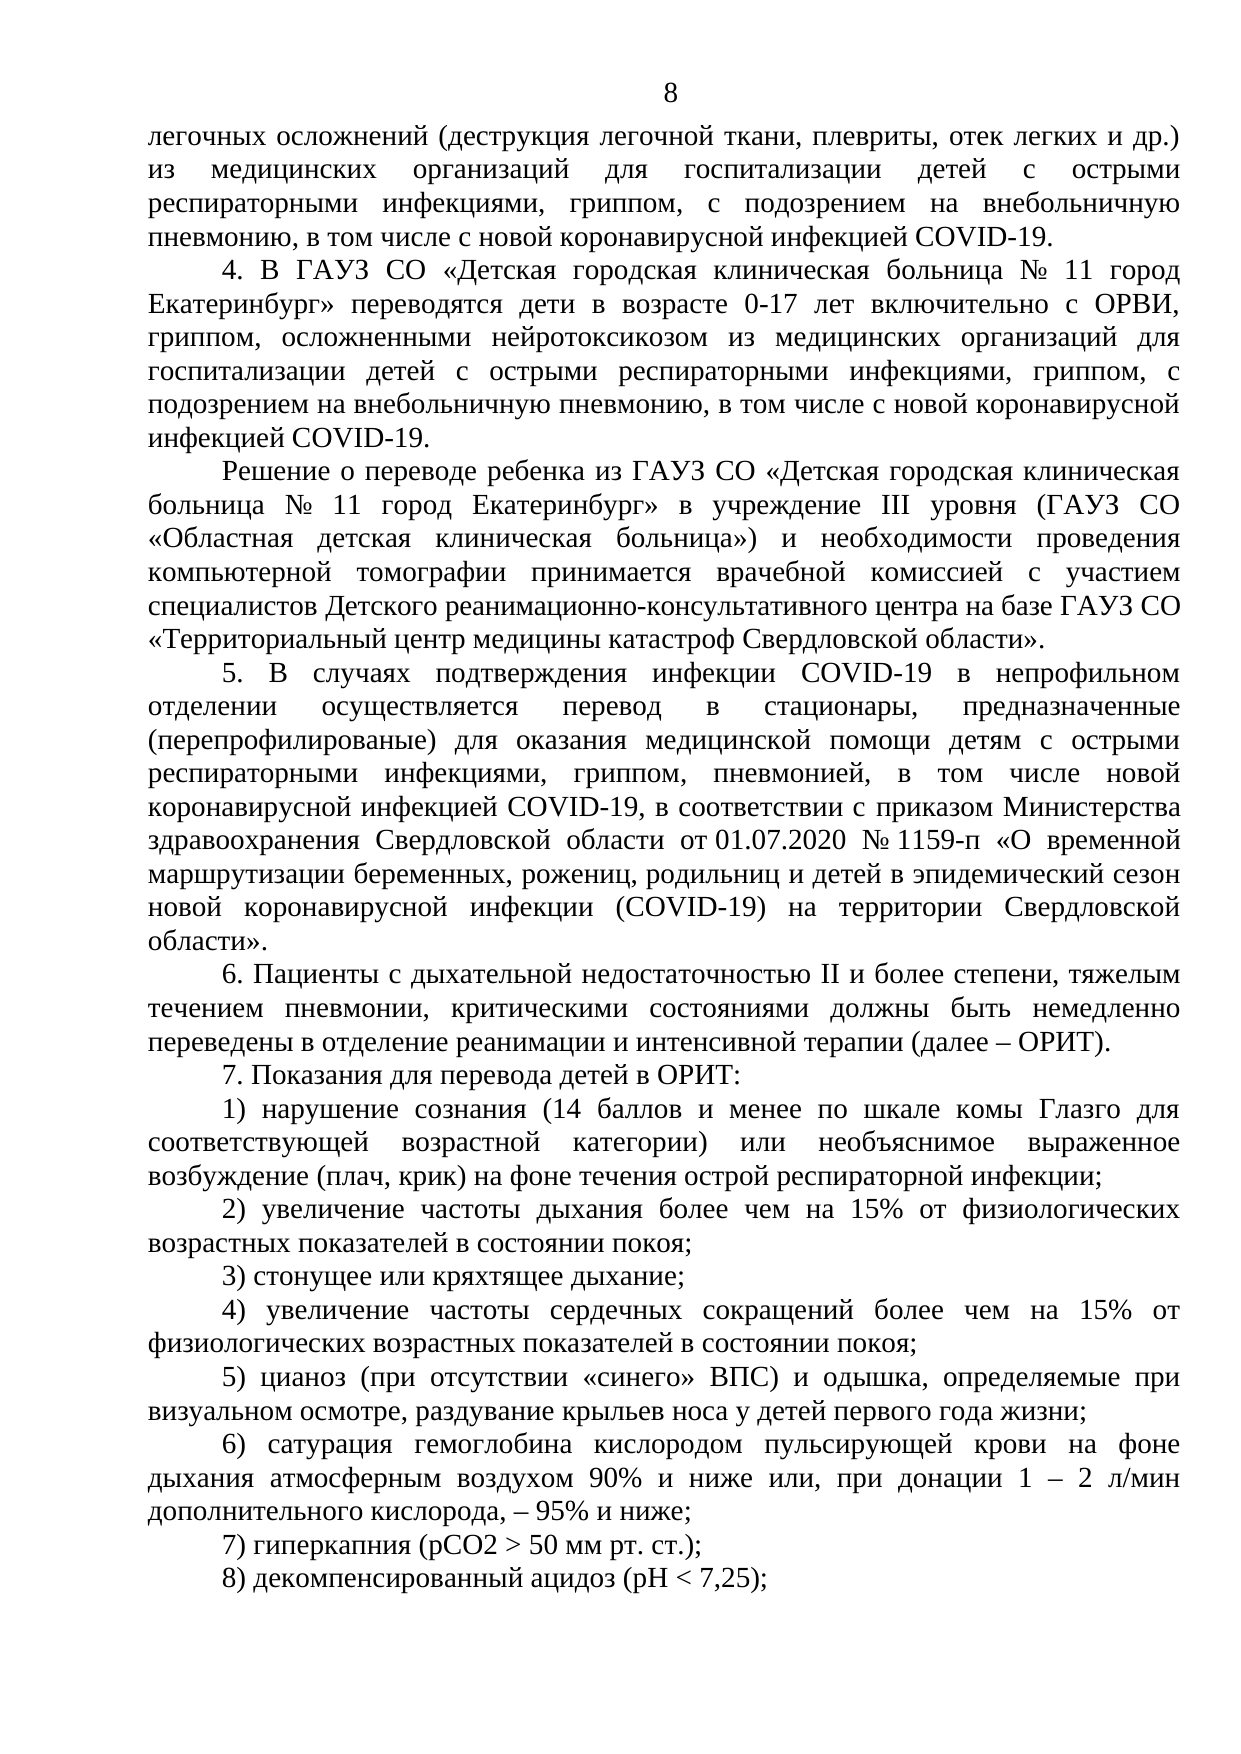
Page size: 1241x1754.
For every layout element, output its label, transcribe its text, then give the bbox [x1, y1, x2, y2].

text 8) декомпенсированный ацидоз (pH < 7,25); [148, 1560, 1181, 1594]
text Решение о переводе ребенка из ГАУЗ СО «Детская городская клиническая больница № 11 город Екатеринбург» в учреждение III уровня (ГАУЗ СО «Областная детская клиническая больница») и необходимости проведения компьютерной томографии принимается врачебной комиссией с участием специалистов Детского реанимационно-консультативного центра на базе ГАУЗ СО «Территориальный центр медицины катастроф Свердловской области». [148, 453, 1181, 655]
text 4) увеличение частоты сердечных сокращений более чем на 15% от физиологических возрастных показателей в состоянии покоя; [148, 1292, 1181, 1359]
text 6. Пациенты с дыхательной недостаточностью II и более степени, тяжелым течением пневмонии, критическими состояниями должны быть немедленно переведены в отделение реанимации и интенсивной терапии (далее – ОРИТ). [148, 957, 1181, 1057]
text 7) гиперкапния (pCO2 > 50 мм рт. ст.); [148, 1527, 1181, 1560]
text 7. Показания для перевода детей в ОРИТ: [148, 1057, 1181, 1091]
text легочных осложнений (деструкция легочной ткани, плевриты, отек легких и др.) из медицинских организаций для госпитализации детей с острыми респираторными инфекциями, гриппом, с подозрением на внебольничную пневмонию, в том числе с новой коронавирусной инфекцией COVID-19. [148, 118, 1181, 252]
text 6) сатурация гемоглобина кислородом пульсирующей крови на фоне дыхания атмосферным воздухом 90% и ниже или, при донации 1 – 2 л/мин дополнительного кислорода, – 95% и ниже; [148, 1426, 1181, 1527]
text 2) увеличение частоты дыхания более чем на 15% от физиологических возрастных показателей в состоянии покоя; [148, 1191, 1181, 1258]
text 1) нарушение сознания (14 баллов и менее по шкале комы Глазго для соответствующей возрастной категории) или необъяснимое выраженное возбуждение (плач, крик) на фоне течения острой респираторной инфекции; [148, 1091, 1181, 1191]
text 4. В ГАУЗ СО «Детская городская клиническая больница № 11 город Екатеринбург» переводятся дети в возрасте 0-17 лет включительно с ОРВИ, гриппом, осложненными нейротоксикозом из медицинских организаций для госпитализации детей с острыми респираторными инфекциями, гриппом, с подозрением на внебольничную пневмонию, в том числе с новой коронавирусной инфекцией COVID-19. [148, 252, 1181, 453]
text 5. В случаях подтверждения инфекции COVID-19 в непрофильном отделении осуществляется перевод в стационары, предназначенные (перепрофилированые) для оказания медицинской помощи детям с острыми респираторными инфекциями, гриппом, пневмонией, в том числе новой коронавирусной инфекцией COVID-19, в соответствии с приказом Министерства здравоохранения Свердловской области от 01.07.2020 № 1159-п «О временной маршрутизации беременных, рожениц, родильниц и детей в эпидемический сезон новой коронавирусной инфекции (COVID-19) на территории Свердловской области». [148, 655, 1181, 957]
text 5) цианоз (при отсутствии «синего» ВПС) и одышка, определяемые при визуальном осмотре, раздувание крыльев носа у детей первого года жизни; [148, 1359, 1181, 1426]
text 3) стонущее или кряхтящее дыхание; [148, 1258, 1181, 1292]
